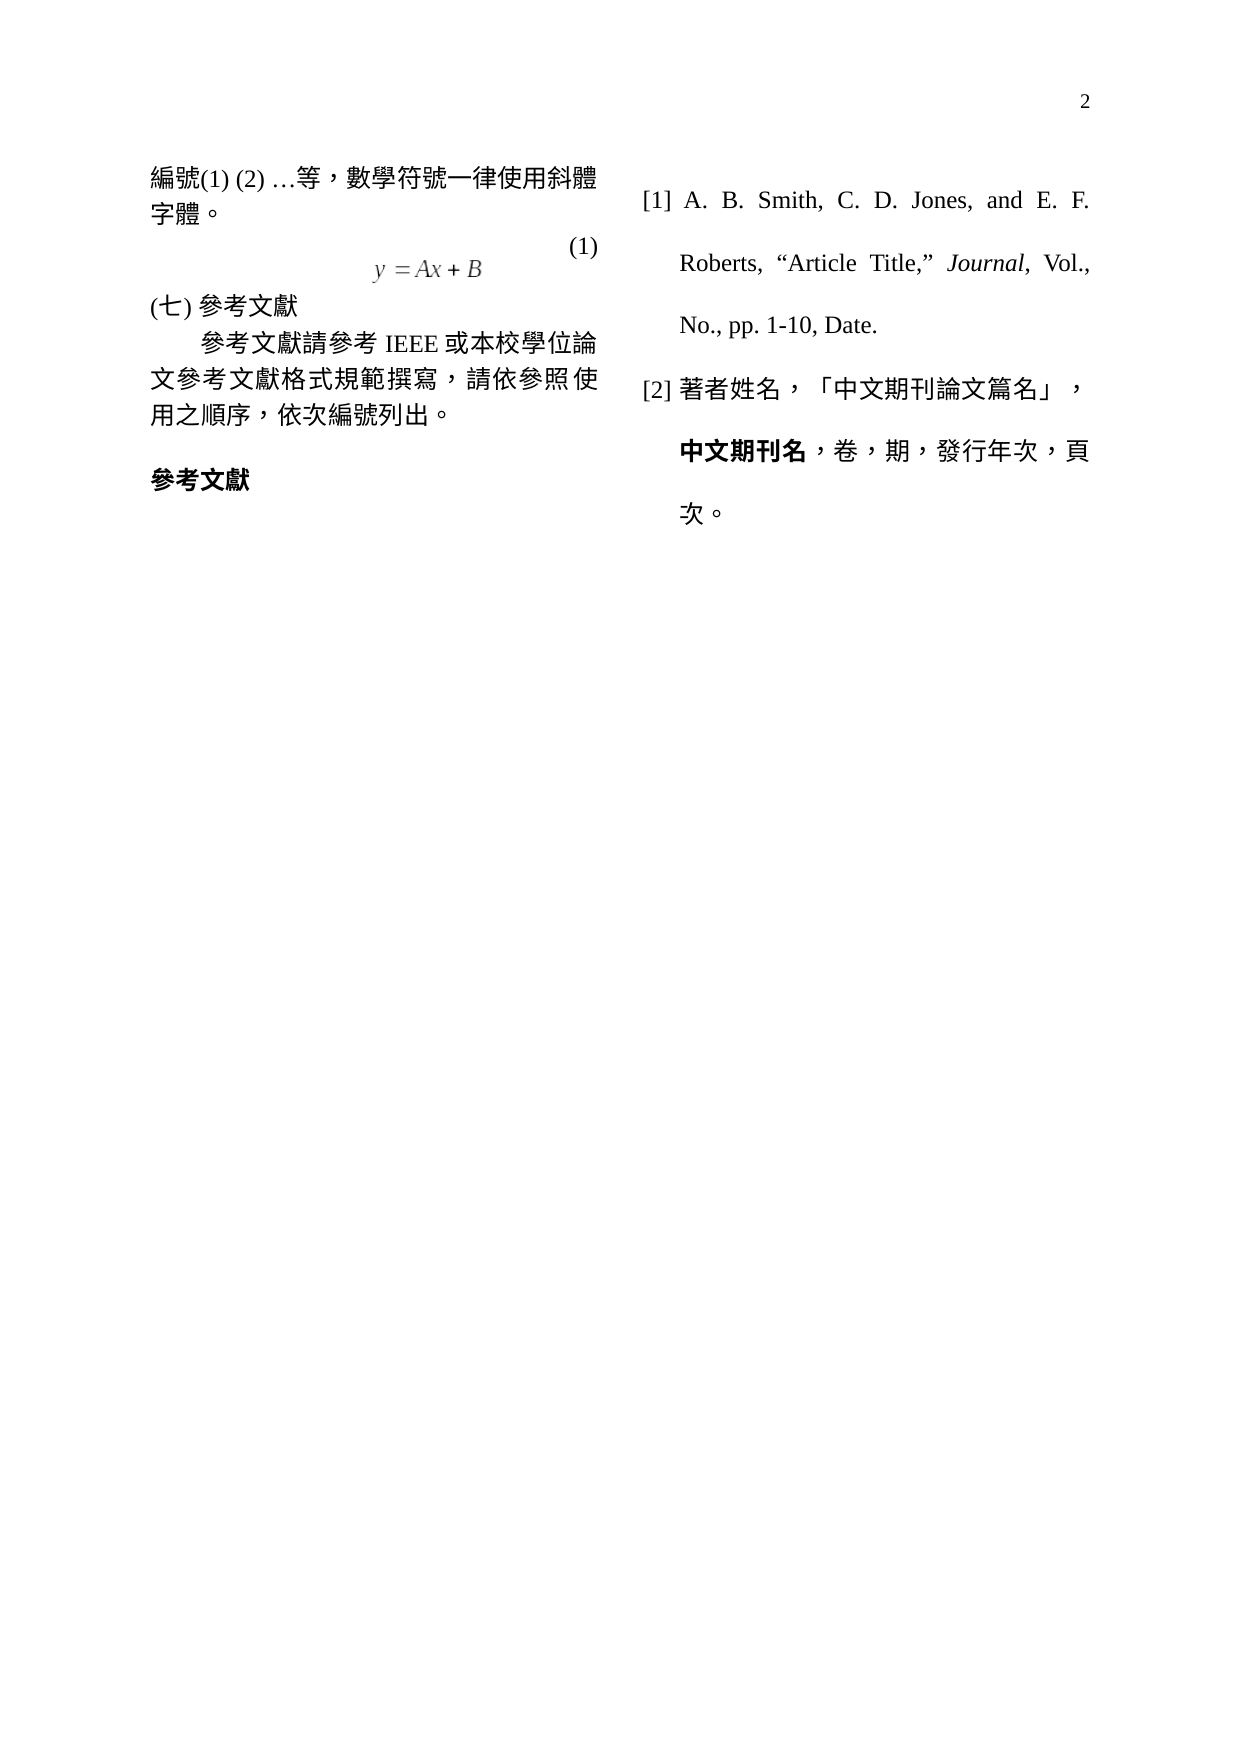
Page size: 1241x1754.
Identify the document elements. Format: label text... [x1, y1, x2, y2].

text (七) 參考文獻 [150, 287, 598, 323]
text 編號(1) (2) …等，數學符號一律使用斜體字體。 [150, 158, 598, 231]
text (1) [150, 231, 598, 287]
text [1] A. B. Smith, C. D. Jones, and E. F. Roberts, “Article Title,” Journal, Vol., No., pp. 1-10, Date. [642, 158, 1090, 346]
text 參考文獻 [150, 461, 598, 497]
text [2] 著者姓名，「中文期刊論文篇名」，中文期刊名，卷，期，發行年次，頁次。 [642, 346, 1090, 533]
text 參考文獻請參考IEEE或本校學位論文參考文獻格式規範撰寫，請依參照使用之順序，依次編號列出。 [150, 323, 598, 432]
